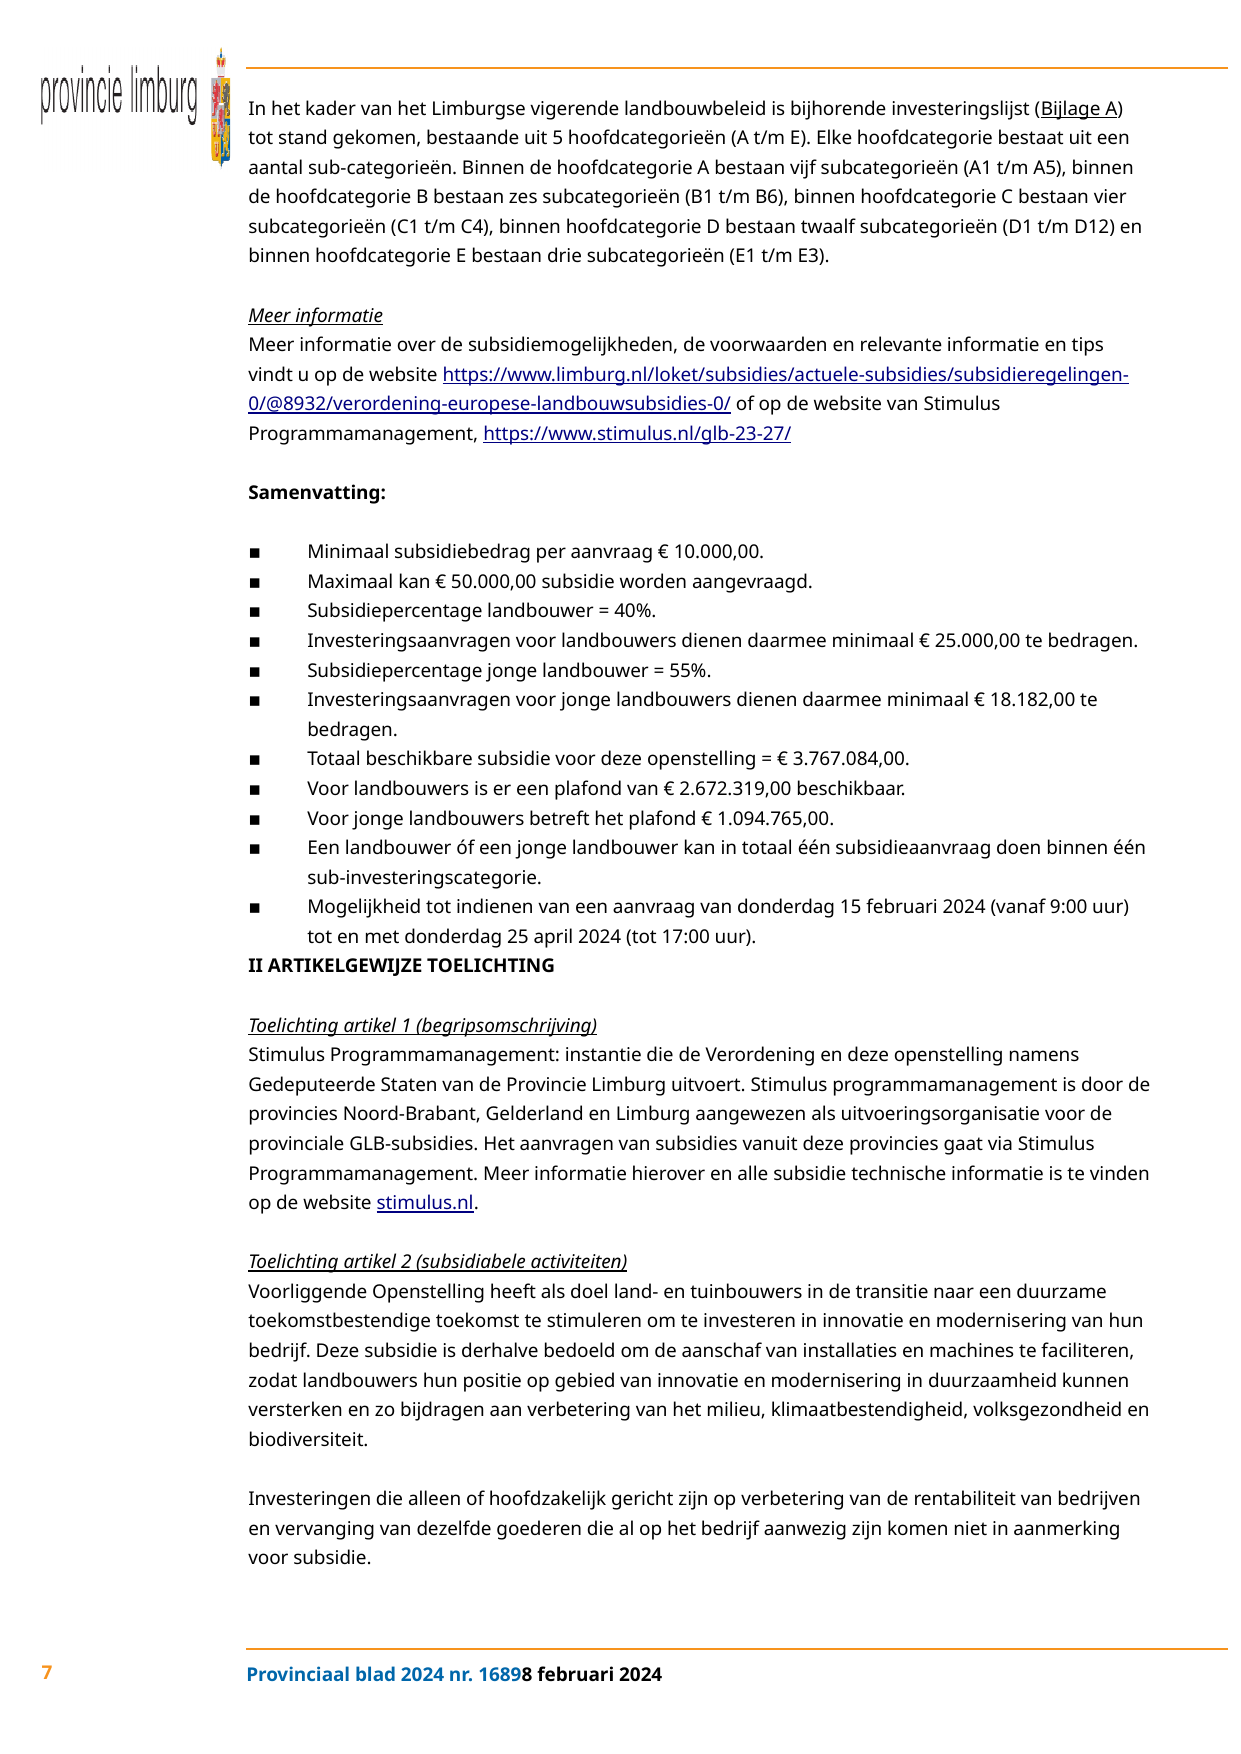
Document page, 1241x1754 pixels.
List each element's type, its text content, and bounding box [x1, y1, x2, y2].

list Subsidiepercentage jonge landbouwer = 55%. [248, 657, 1152, 683]
text II ARTIKELGEWIJZE TOELICHTING [248, 953, 1152, 978]
text Meer informatie over de subsidiemogelijkheden, de voorwaarden en relevante informatie en tips vindt u op de website https://www.limburg.nl/loket/subsidies/actuele-subsidies/subsidieregelingen-0/@8932/verordening-europese-landbouwsubsidies-0/ of op de website van Stimulus Programmamanagement, https://www.stimulus.nl/glb-23-27/ [248, 331, 1152, 446]
list Voor landbouwers is er een plafond van € 2.672.319,00 beschikbaar. [248, 775, 1152, 801]
list Totaal beschikbare subsidie voor deze openstelling = € 3.767.084,00. [248, 746, 1152, 771]
text Investeringen die alleen of hoofdzakelijk gericht zijn op verbetering van de rentabiliteit van bedrijven en vervanging van dezelfde goederen die al op het bedrijf aanwezig zijn komen niet in aanmerking voor subsidie. [248, 1485, 1152, 1570]
text Toelichting artikel 1 (begripsomschrijving) [248, 1012, 1152, 1038]
text Stimulus Programmamanagement: instantie die de Verordening en deze openstelling namens Gedeputeerde Staten van de Provincie Limburg uitvoert. Stimulus programmamanagement is door de provincies Noord-Brabant, Gelderland en Limburg aangewezen als uitvoeringsorganisatie voor de provinciale GLB-subsidies. Het aanvragen van subsidies vanuit deze provincies gaat via Stimulus Programmamanagement. Meer informatie hierover en alle subsidie technische informatie is te vinden op de website stimulus.nl. [248, 1041, 1152, 1215]
text In het kader van het Limburgse vigerende landbouwbeleid is bijhorende investeringslijst (Bijlage A) tot stand gekomen, bestaande uit 5 hoofdcategorieën (A t/m E). Elke hoofdcategorie bestaat uit een aantal sub-categorieën. Binnen de hoofdcategorie A bestaan vijf subcategorieën (A1 t/m A5), binnen de hoofdcategorie B bestaan zes subcategorieën (B1 t/m B6), binnen hoofdcategorie C bestaan vier subcategorieën (C1 t/m C4), binnen hoofdcategorie D bestaan twaalf subcategorieën (D1 t/m D12) en binnen hoofdcategorie E bestaan drie subcategorieën (E1 t/m E3). [248, 95, 1152, 268]
list Een landbouwer óf een jonge landbouwer kan in totaal één subsidieaanvraag doen binnen één sub-investeringscategorie. [248, 834, 1152, 890]
picture [41, 47, 231, 172]
text Meer informatie [248, 302, 1152, 328]
list Mogelijkheid tot indienen van een aanvraag van donderdag 15 februari 2024 (vanaf 9:00 uur) tot en met donderdag 25 april 2024 (tot 17:00 uur). [248, 893, 1152, 949]
list Minimaal subsidiebedrag per aanvraag € 10.000,00. [248, 538, 1152, 564]
list Investeringsaanvragen voor landbouwers dienen daarmee minimaal € 25.000,00 te bedragen. [248, 627, 1152, 653]
list Maximaal kan € 50.000,00 subsidie worden aangevraagd. [248, 568, 1152, 594]
text Toelichting artikel 2 (subsidiabele activiteiten) [248, 1248, 1152, 1274]
text Samenvatting: [248, 479, 1152, 505]
list Subsidiepercentage landbouwer = 40%. [248, 598, 1152, 623]
text Voorliggende Openstelling heeft als doel land- en tuinbouwers in de transitie naar een duurzame toekomstbestendige toekomst te stimuleren om te investeren in innovatie en modernisering van hun bedrijf. Deze subsidie is derhalve bedoeld om de aanschaf van installaties en machines te faciliteren, zodat landbouwers hun positie op gebied van innovatie en modernisering in duurzaamheid kunnen versterken en zo bijdragen aan verbetering van het milieu, klimaatbestendigheid, volksgezondheid en biodiversiteit. [248, 1278, 1152, 1452]
list Investeringsaanvragen voor jonge landbouwers dienen daarmee minimaal € 18.182,00 te bedragen. [248, 686, 1152, 742]
list Voor jonge landbouwers betreft het plafond € 1.094.765,00. [248, 805, 1152, 831]
